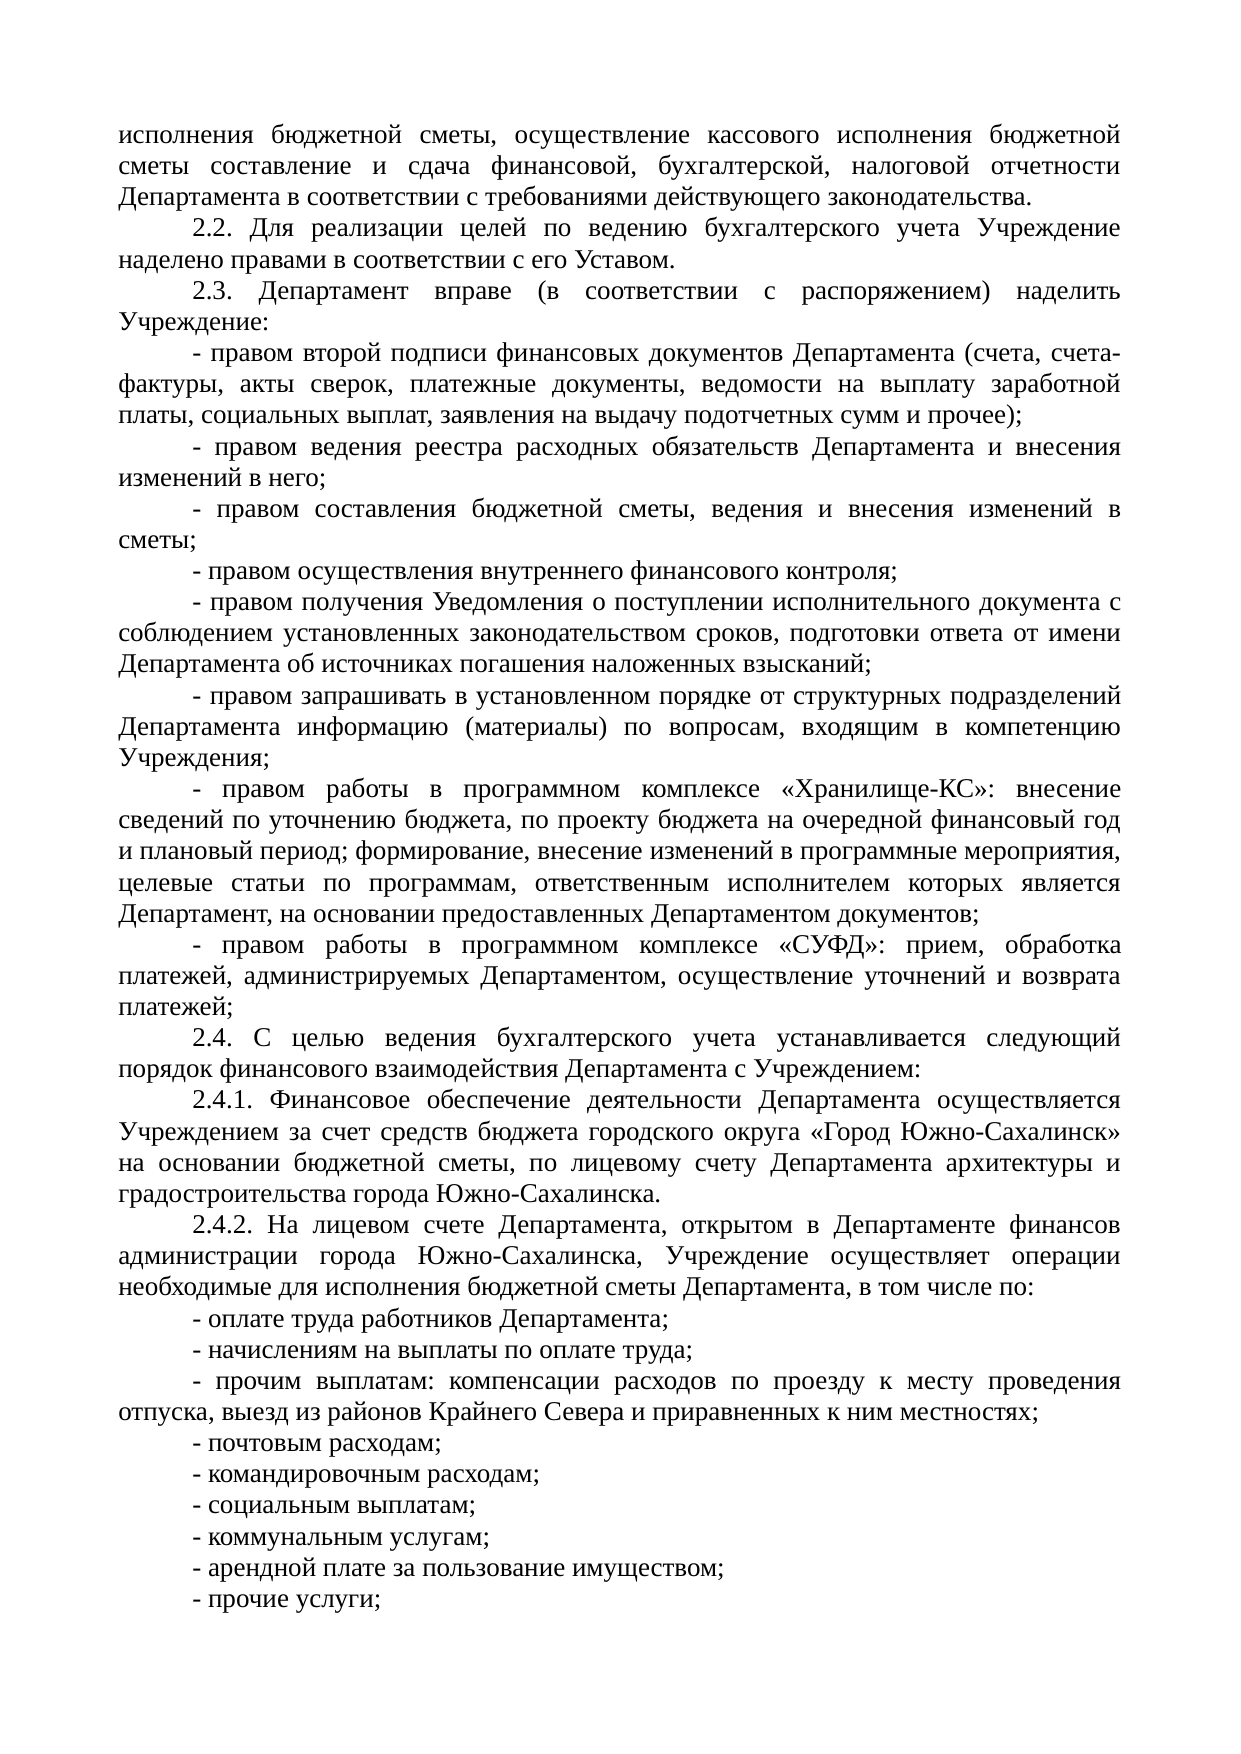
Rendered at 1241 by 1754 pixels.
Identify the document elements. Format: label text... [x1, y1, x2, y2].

text - правом ведения реестра расходных обязательств Департамента и внесения изменений в него; [118, 429, 1122, 492]
text - арендной плате за пользование имуществом; [118, 1551, 1122, 1582]
text - правом осуществления внутреннего финансового контроля; [118, 554, 1122, 585]
text 2.2. Для реализации целей по ведению бухгалтерского учета Учреждение наделено правами в соответствии с его Уставом. [118, 212, 1122, 274]
text - правом запрашивать в установленном порядке от структурных подразделений Департамента информацию (материалы) по вопросам, входящим в компетенцию Учреждения; [118, 679, 1122, 772]
text - правом работы в программном комплексе «СУФД»: прием, обработка платежей, администрируемых Департаментом, осуществление уточнений и возврата платежей; [118, 928, 1122, 1021]
text - прочим выплатам: компенсации расходов по проезду к месту проведения отпуска, выезд из районов Крайнего Севера и приравненных к ним местностях; [118, 1364, 1122, 1426]
text 2.3. Департамент вправе (в соответствии с распоряжением) наделить Учреждение: [118, 274, 1122, 336]
text - прочие услуги; [118, 1582, 1122, 1613]
text - социальным выплатам; [118, 1488, 1122, 1520]
text 2.4.1. Финансовое обеспечение деятельности Департамента осуществляется Учреждением за счет средств бюджета городского округа «Город Южно-Сахалинск» на основании бюджетной сметы, по лицевому счету Департамента архитектуры и градостроительства города Южно-Сахалинска. [118, 1084, 1122, 1208]
text 2.4.2. На лицевом счете Департамента, открытом в Департаменте финансов администрации города Южно-Сахалинска, Учреждение осуществляет операции необходимые для исполнения бюджетной сметы Департамента, в том числе по: [118, 1208, 1122, 1302]
text - коммунальным услугам; [118, 1520, 1122, 1551]
text исполнения бюджетной сметы, осуществление кассового исполнения бюджетной сметы составление и сдача финансовой, бухгалтерской, налоговой отчетности Департамента в соответствии с требованиями действующего законодательства. [118, 118, 1122, 212]
text - начислениям на выплаты по оплате труда; [118, 1333, 1122, 1364]
text - правом получения Уведомления о поступлении исполнительного документа с соблюдением установленных законодательством сроков, подготовки ответа от имени Департамента об источниках погашения наложенных взысканий; [118, 585, 1122, 679]
text - командировочным расходам; [118, 1457, 1122, 1488]
text 2.4. С целью ведения бухгалтерского учета устанавливается следующий порядок финансового взаимодействия Департамента с Учреждением: [118, 1021, 1122, 1084]
text - правом составления бюджетной сметы, ведения и внесения изменений в сметы; [118, 492, 1122, 554]
text - правом второй подписи финансовых документов Департамента (счета, счета-фактуры, акты сверок, платежные документы, ведомости на выплату заработной платы, социальных выплат, заявления на выдачу подотчетных сумм и прочее); [118, 336, 1122, 429]
text - оплате труда работников Департамента; [118, 1302, 1122, 1333]
text - правом работы в программном комплексе «Хранилище-КС»: внесение сведений по уточнению бюджета, по проекту бюджета на очередной финансовый год и плановый период; формирование, внесение изменений в программные мероприятия, целевые статьи по программам, ответственным исполнителем которых является Департамент, на основании предоставленных Департаментом документов; [118, 772, 1122, 928]
text - почтовым расходам; [118, 1426, 1122, 1457]
